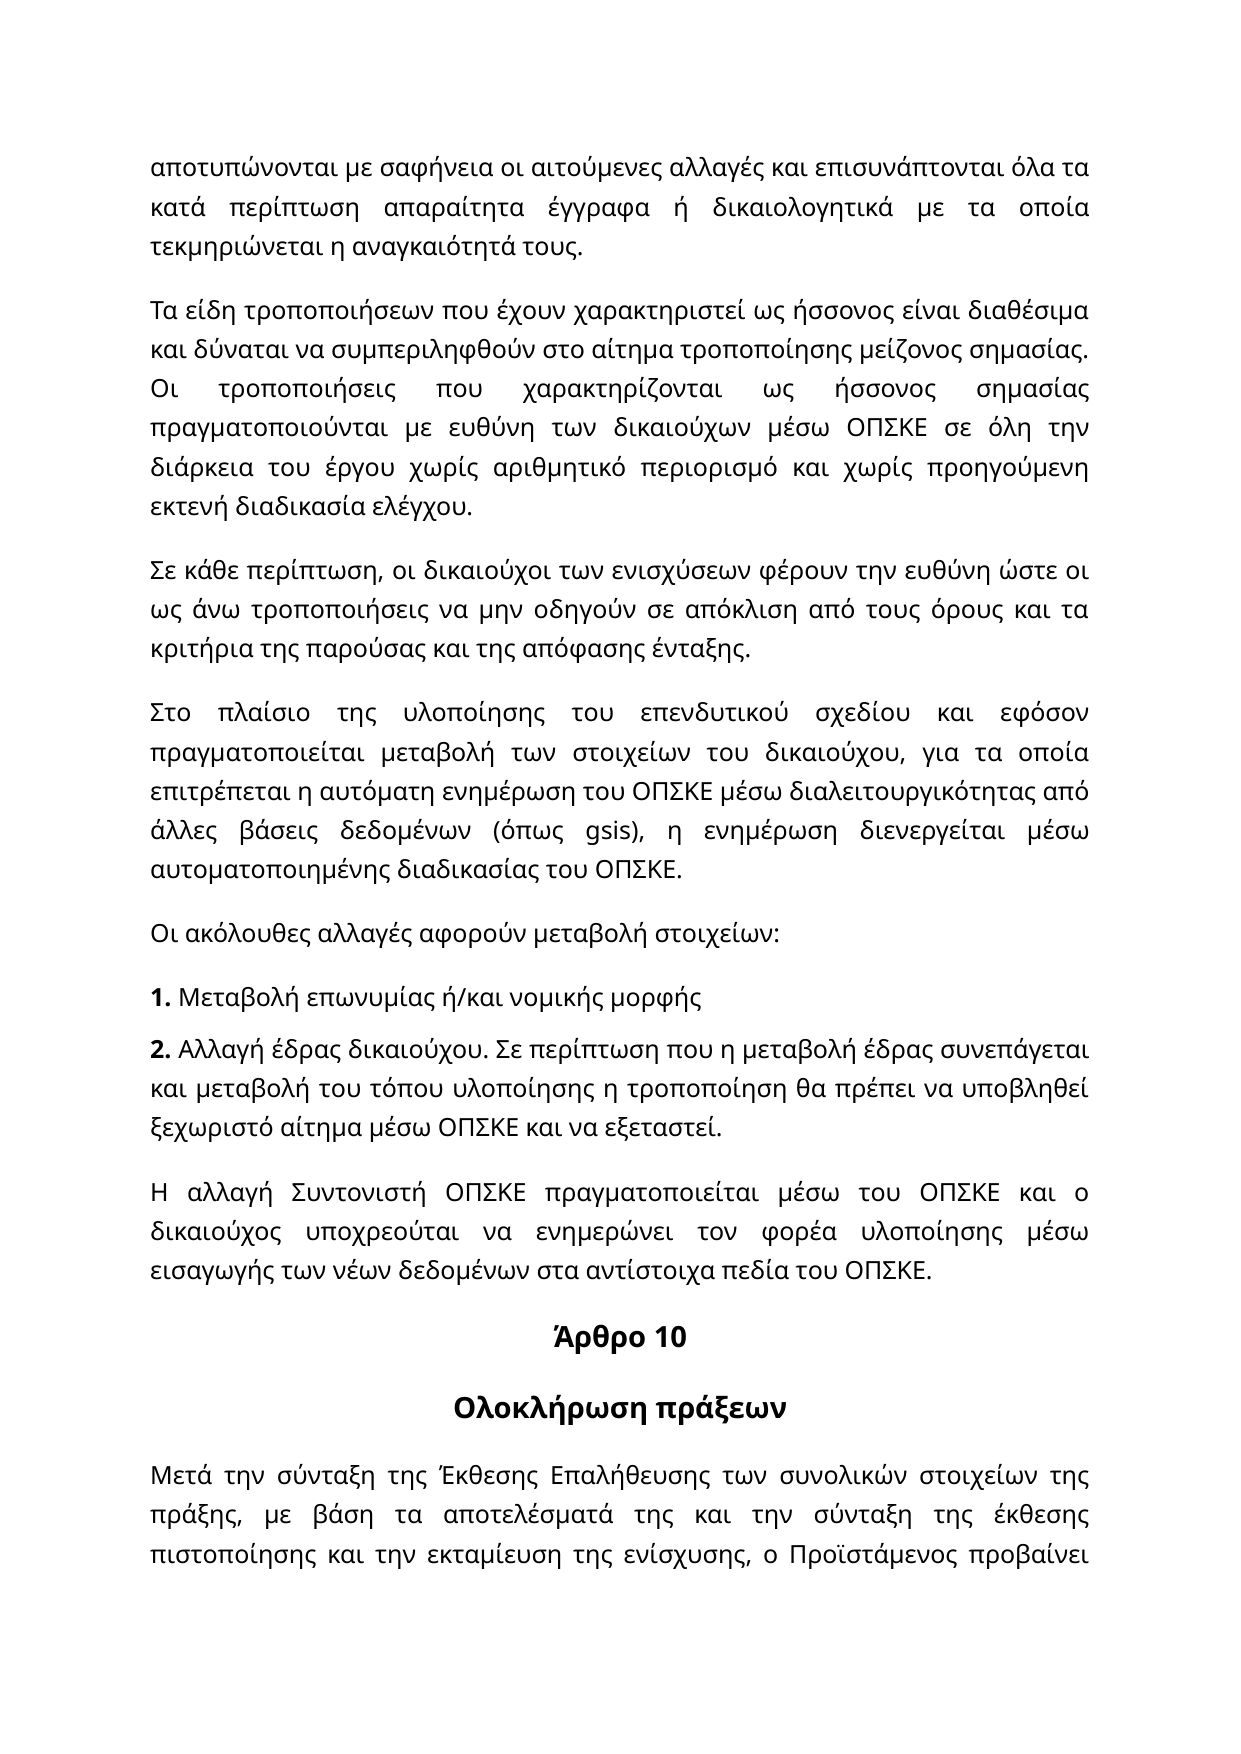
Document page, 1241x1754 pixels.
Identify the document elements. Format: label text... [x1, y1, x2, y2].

text Τα είδη τροποποιήσεων που έχουν χαρακτηριστεί ως ήσσονος είναι διαθέσιμα και δύναται να συμπεριληφθούν στο αίτημα τροποποίησης μείζονος σημασίας. Οι τροποποιήσεις που χαρακτηρίζονται ως ήσσονος σημασίας πραγματοποιούνται με ευθύνη των δικαιούχων μέσω ΟΠΣΚΕ σε όλη την διάρκεια του έργου χωρίς αριθμητικό περιορισμό και χωρίς προηγούμενη εκτενή διαδικασία ελέγχου. [150, 292, 1090, 522]
text 2. Αλλαγή έδρας δικαιούχου. Σε περίπτωση που η μεταβολή έδρας συνεπάγεται και μεταβολή του τόπου υλοποίησης η τροποποίηση θα πρέπει να υποβληθεί ξεχωριστό αίτημα μέσω ΟΠΣΚΕ και να εξεταστεί. [150, 1032, 1090, 1144]
text αποτυπώνονται με σαφήνεια οι αιτούμενες αλλαγές και επισυνάπτονται όλα τα κατά περίπτωση απαραίτητα έγγραφα ή δικαιολογητικά με τα οποία τεκμηριώνεται η αναγκαιότητά τους. [150, 150, 1090, 262]
subtitle Ολοκλήρωση πράξεων [150, 1387, 1090, 1427]
text Στο πλαίσιο της υλοποίησης του επενδυτικού σχεδίου και εφόσον πραγματοποιείται μεταβολή των στοιχείων του δικαιούχου, για τα οποία επιτρέπεται η αυτόματη ενημέρωση του ΟΠΣΚΕ μέσω διαλειτουργικότητας από άλλες βάσεις δεδομένων (όπως gsis), η ενημέρωση διενεργείται μέσω αυτοματοποιημένης διαδικασίας του ΟΠΣΚΕ. [150, 695, 1090, 886]
text Οι ακόλουθες αλλαγές αφορούν μεταβολή στοιχείων: [150, 916, 1090, 950]
text Η αλλαγή Συντονιστή ΟΠΣΚΕ πραγματοποιείται μέσω του ΟΠΣΚΕ και ο δικαιούχος υποχρεούται να ενημερώνει τον φορέα υλοποίησης μέσω εισαγωγής των νέων δεδομένων στα αντίστοιχα πεδία του ΟΠΣΚΕ. [150, 1174, 1090, 1287]
subtitle Άρθρο 10 [150, 1317, 1090, 1356]
text Σε κάθε περίπτωση, οι δικαιούχοι των ενισχύσεων φέρουν την ευθύνη ώστε οι ως άνω τροποποιήσεις να μην οδηγούν σε απόκλιση από τους όρους και τα κριτήρια της παρούσας και της απόφασης ένταξης. [150, 552, 1090, 665]
text Μετά την σύνταξη της Έκθεσης Επαλήθευσης των συνολικών στοιχείων της πράξης, με βάση τα αποτελέσματά της και την σύνταξη της έκθεσης πιστοποίησης και την εκταμίευση της ενίσχυσης, ο Προϊστάμενος προβαίνει [150, 1458, 1090, 1570]
text 1. Μεταβολή επωνυμίας ή/και νομικής μορφής [150, 980, 1090, 1014]
